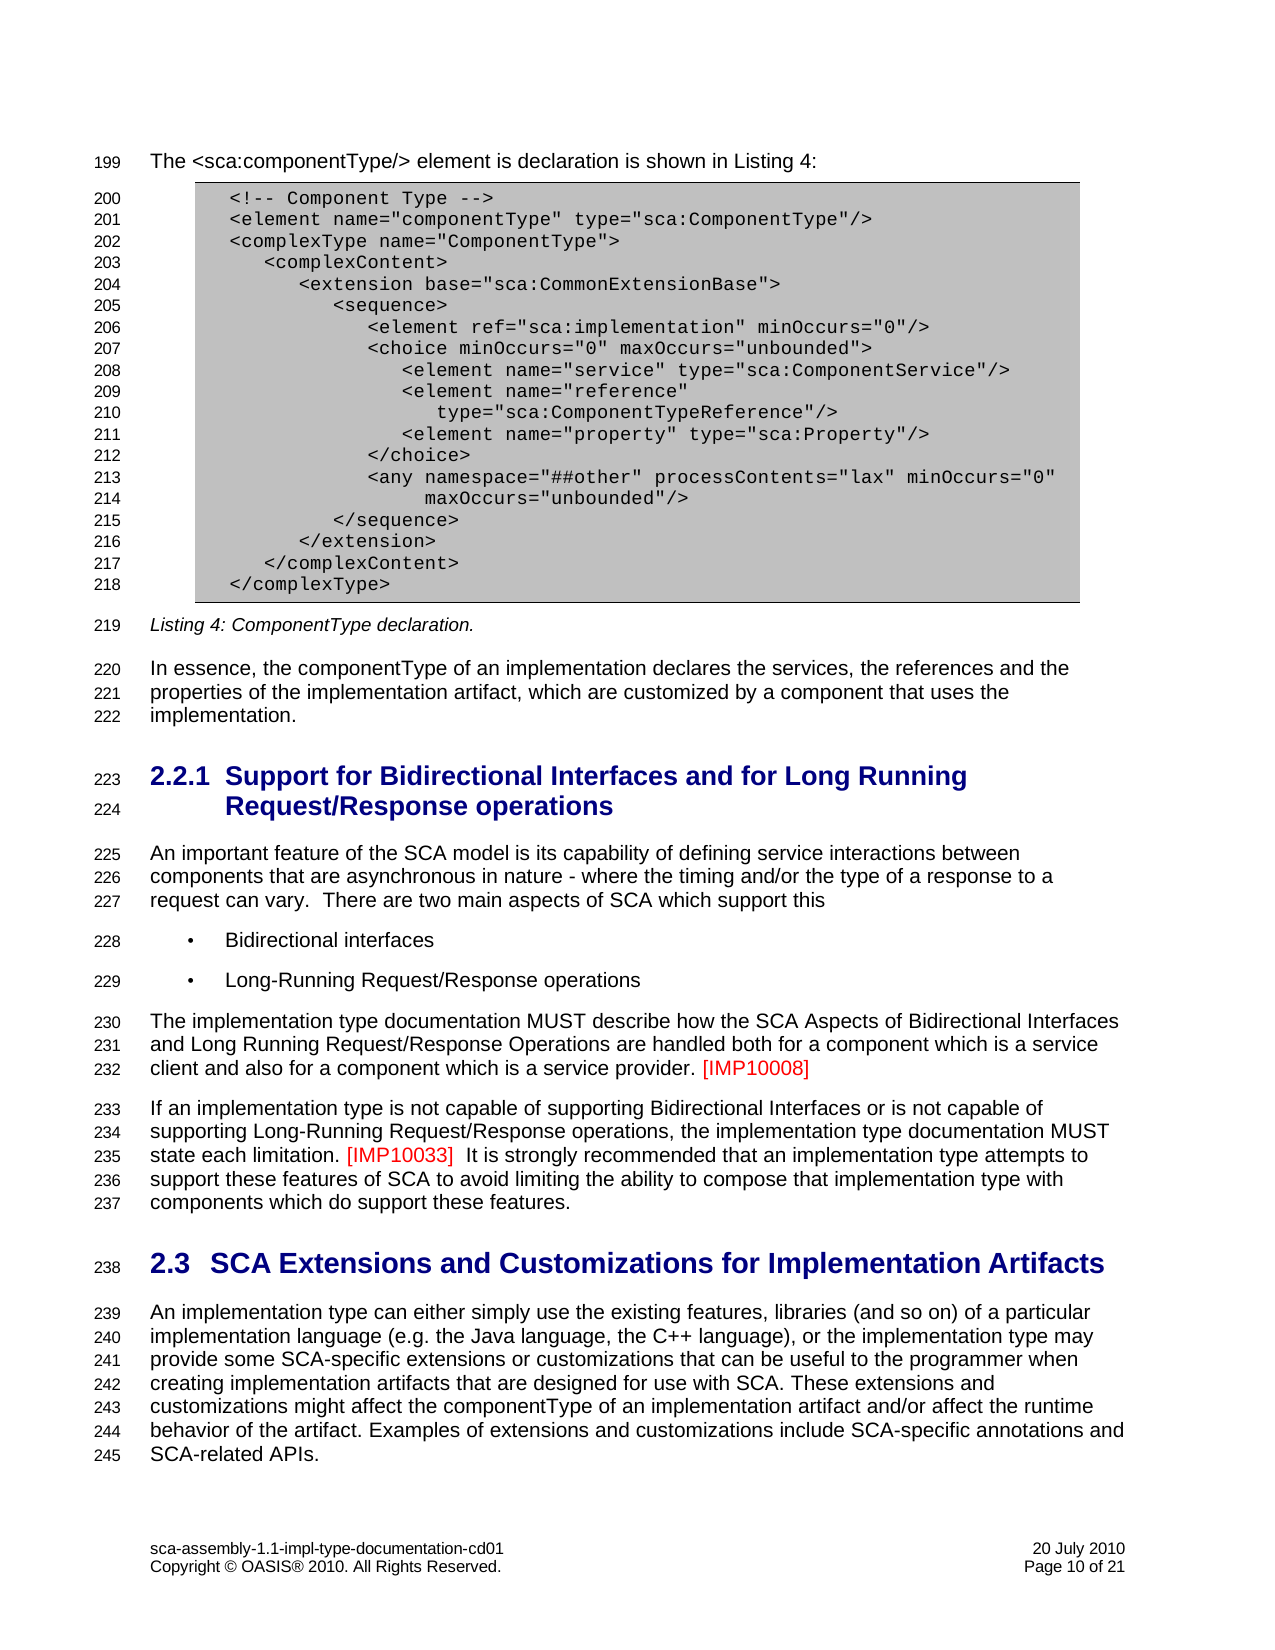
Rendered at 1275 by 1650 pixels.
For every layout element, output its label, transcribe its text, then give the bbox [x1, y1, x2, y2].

text </choice> [195, 439, 1080, 461]
text <element name="componentType" type="sca:ComponentType"/> [195, 203, 1080, 225]
text </sequence> [195, 504, 1080, 525]
text <sequence> [195, 289, 1080, 311]
text <complexType name="ComponentType"> [195, 225, 1080, 246]
text <element name="reference" [195, 375, 1080, 396]
text An implementation type can either simply use the existing features, libraries (and so on) of a particular implementation language (e.g. the Java language, the C++ language), or the implementation type may provide some SCA-specific extensions or customizations that can be useful to the programmer when creating implementation artifacts that are designed for use with SCA. These extensions and customizations might affect the componentType of an implementation artifact and/or affect the runtime behavior of the artifact. Examples of extensions and customizations include SCA-specific annotations and SCA-related APIs. [150, 1301, 1125, 1466]
text <element name="service" type="sca:ComponentService"/> [195, 353, 1080, 375]
text <element ref="sca:implementation" minOccurs="0"/> [195, 311, 1080, 332]
subtitle Support for Bidirectional Interfaces and for Long Running Request/Response operations [150, 761, 1125, 821]
list Bidirectional interfaces [187, 929, 1125, 952]
text If an implementation type is not capable of supporting Bidirectional Interfaces or is not capable of supporting Long-Running Request/Response operations, the implementation type documentation MUST state each limitation. [IMP10033] It is strongly recommended that an implementation type attempts to support these features of SCA to avoid limiting the ability to compose that implementation type with components which do support these features. [150, 1096, 1125, 1214]
text </extension> [195, 525, 1080, 547]
text The <sca:componentType/> element is declaration is shown in Listing 4: [150, 150, 1125, 173]
text <choice minOccurs="0" maxOccurs="unbounded"> [195, 332, 1080, 353]
text </complexType> [195, 568, 1080, 602]
text The implementation type documentation MUST describe how the SCA Aspects of Bidirectional Interfaces and Long Running Request/Response Operations are handled both for a component which is a service client and also for a component which is a service provider. [IMP10008] [150, 1009, 1125, 1080]
text In essence, the componentType of an implementation declares the services, the references and the properties of the implementation artifact, which are customized by a component that uses the implementation. [150, 657, 1125, 727]
text An important feature of the SCA model is its capability of defining service interactions between components that are asynchronous in nature - where the timing and/or the type of a response to a request can vary. There are two main aspects of SCA which support this [150, 841, 1125, 912]
subtitle SCA Extensions and Customizations for Implementation Artifacts [150, 1247, 1125, 1280]
text type="sca:ComponentTypeReference"/> [195, 396, 1080, 418]
list Long-Running Request/Response operations [187, 969, 1125, 992]
text <extension base="sca:CommonExtensionBase"> [195, 268, 1080, 289]
text <element name="property" type="sca:Property"/> [195, 418, 1080, 439]
text </complexContent> [195, 547, 1080, 568]
text Listing 4: ComponentType declaration. [150, 615, 1125, 636]
text <any namespace="##other" processContents="lax" minOccurs="0" [195, 461, 1080, 482]
text maxOccurs="unbounded"/> [195, 482, 1080, 504]
text <!-- Component Type --> [195, 183, 1080, 203]
text <complexContent> [195, 246, 1080, 268]
